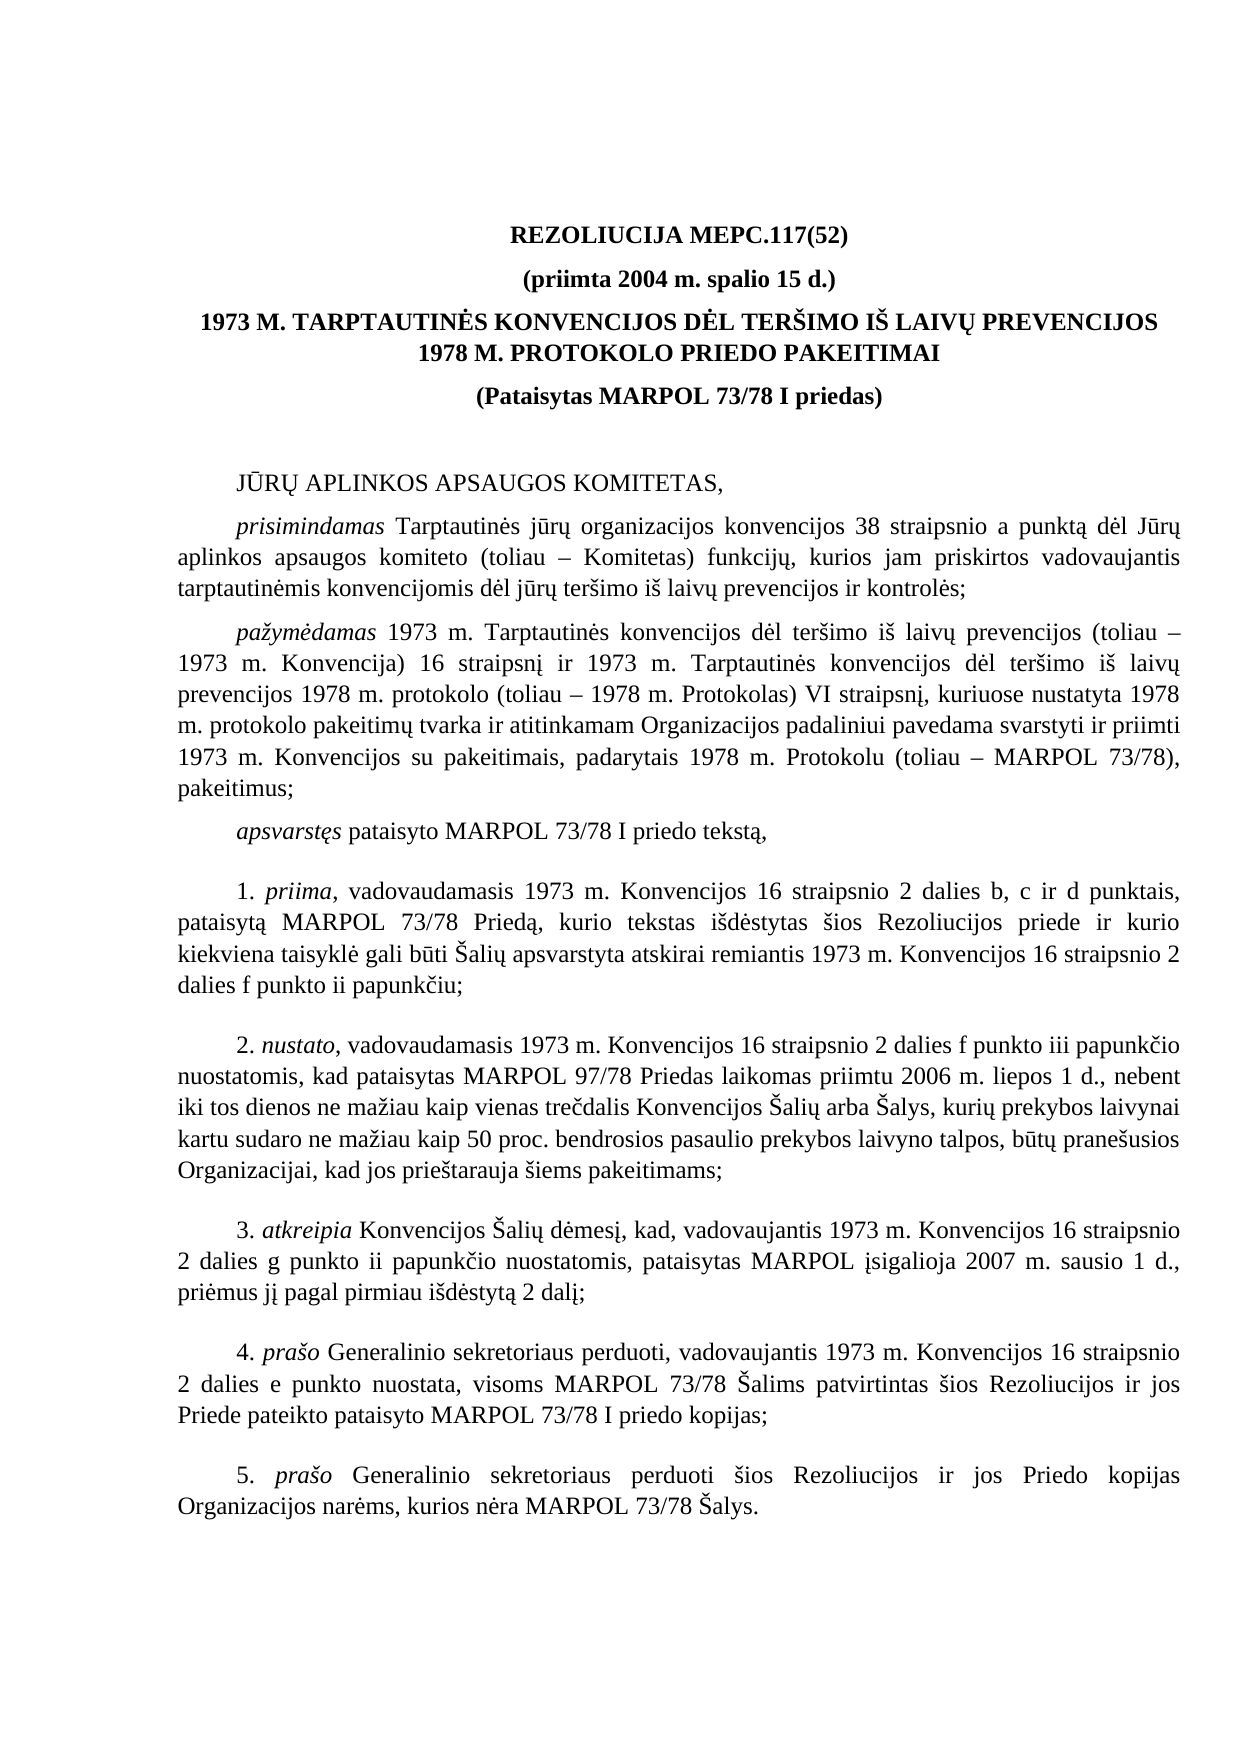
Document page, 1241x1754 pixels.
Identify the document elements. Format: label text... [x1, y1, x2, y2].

text 4. prašo Generalinio sekretoriaus perduoti, vadovaujantis 1973 m. Konvencijos 16 straipsnio 2 dalies e punkto nuostata, visoms MARPOL 73/78 Šalims patvirtintas šios Rezoliucijos ir jos Priede pateikto pataisyto MARPOL 73/78 I priedo kopijas; [177, 1335, 1181, 1429]
text 3. atkreipia Konvencijos Šalių dėmesį, kad, vadovaujantis 1973 m. Konvencijos 16 straipsnio 2 dalies g punkto ii papunkčio nuostatomis, pataisytas MARPOL įsigalioja 2007 m. sausio 1 d., priėmus jį pagal pirmiau išdėstytą 2 dalį; [177, 1212, 1181, 1306]
text pažymėdamas 1973 m. Tarptautinės konvencijos dėl teršimo iš laivų prevencijos (toliau – 1973 m. Konvencija) 16 straipsnį ir 1973 m. Tarptautinės konvencijos dėl teršimo iš laivų prevencijos 1978 m. protokolo (toliau – 1978 m. Protokolas) VI straipsnį, kuriuose nustatyta 1978 m. protokolo pakeitimų tvarka ir atitinkamam Organizacijos padaliniui pavedama svarstyti ir priimti 1973 m. Konvencijos su pakeitimais, padarytais 1978 m. Protokolu (toliau – MARPOL 73/78), pakeitimus; [177, 614, 1181, 802]
text 2. nustato, vadovaudamasis 1973 m. Konvencijos 16 straipsnio 2 dalies f punkto iii papunkčio nuostatomis, kad pataisytas MARPOL 97/78 Priedas laikomas priimtu 2006 m. liepos 1 d., nebent iki tos dienos ne mažiau kaip vienas trečdalis Konvencijos Šalių arba Šalys, kurių prekybos laivynai kartu sudaro ne mažiau kaip 50 proc. bendrosios pasaulio prekybos laivyno talpos, būtų pranešusios Organizacijai, kad jos prieštarauja šiems pakeitimams; [177, 1027, 1181, 1184]
text 1. priima, vadovaudamasis 1973 m. Konvencijos 16 straipsnio 2 dalies b, c ir d punktais, pataisytą MARPOL 73/78 Priedą, kurio tekstas išdėstytas šios Rezoliucijos priede ir kurio kiekviena taisyklė gali būti Šalių apsvarstyta atskirai remiantis 1973 m. Konvencijos 16 straipsnio 2 dalies f punkto ii papunkčiu; [177, 874, 1181, 999]
text REZOLIUCIJA MEPC.117(52) [177, 218, 1181, 249]
text JŪRŲ APLINKOS APSAUGOS KOMITETAS, [177, 465, 1181, 497]
text apsvarstęs pataisyto MARPOL 73/78 I priedo tekstą, [177, 814, 1181, 845]
text 1973 M. TARPTAUTINĖS KONVENCIJOS DĖL TERŠIMO IŠ LAIVŲ PREVENCIJOS 1978 M. PROTOKOLO PRIEDO PAKEITIMAI [177, 304, 1181, 367]
text (Pataisytas MARPOL 73/78 I priedas) [177, 379, 1181, 410]
text (priimta 2004 m. spalio 15 d.) [177, 261, 1181, 292]
text 5. prašo Generalinio sekretoriaus perduoti šios Rezoliucijos ir jos Priedo kopijas Organizacijos narėms, kurios nėra MARPOL 73/78 Šalys. [177, 1457, 1181, 1520]
text prisimindamas Tarptautinės jūrų organizacijos konvencijos 38 straipsnio a punktą dėl Jūrų aplinkos apsaugos komiteto (toliau – Komitetas) funkcijų, kurios jam priskirtos vadovaujantis tarptautinėmis konvencijomis dėl jūrų teršimo iš laivų prevencijos ir kontrolės; [177, 508, 1181, 602]
